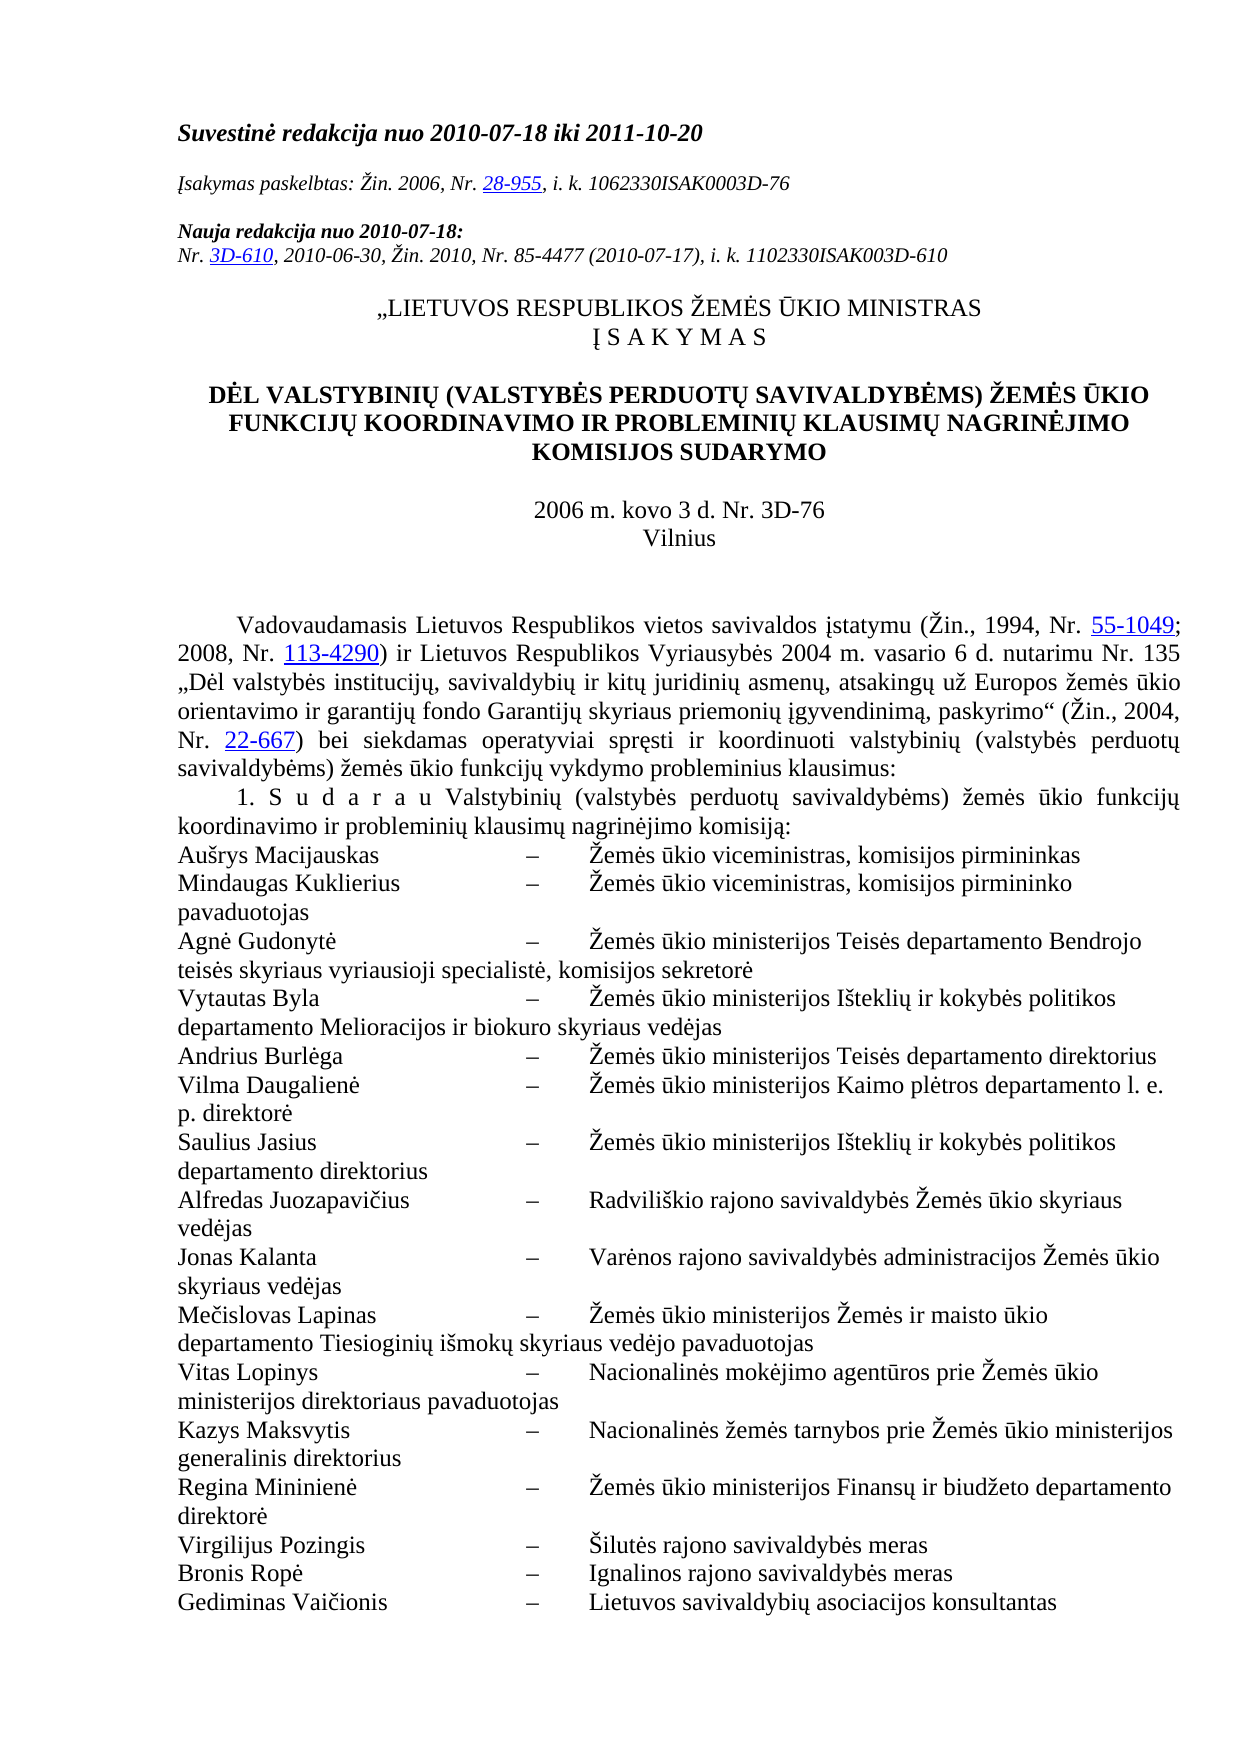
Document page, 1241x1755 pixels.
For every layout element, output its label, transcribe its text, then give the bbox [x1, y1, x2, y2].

text Virgilijus Pozingis – Šilutės rajono savivaldybės meras [177, 1530, 1181, 1558]
text Kazys Maksvytis – Nacionalinės žemės tarnybos prie Žemės ūkio ministerijos generalinis direktorius [177, 1415, 1181, 1472]
text Bronis Ropė – Ignalinos rajono savivaldybės meras [177, 1558, 1181, 1587]
text 2006 m. kovo 3 d. Nr. 3D-76 [177, 495, 1181, 523]
text Vilnius [177, 523, 1181, 552]
text Suvestinė redakcija nuo 2010-07-18 iki 2011-10-20 [177, 118, 1181, 147]
text Andrius Burlėga – Žemės ūkio ministerijos Teisės departamento direktorius [177, 1041, 1181, 1070]
text Jonas Kalanta – Varėnos rajono savivaldybės administracijos Žemės ūkio skyriaus vedėjas [177, 1242, 1181, 1300]
text Nauja redakcija nuo 2010-07-18: [177, 219, 1181, 243]
text Vadovaudamasis Lietuvos Respublikos vietos savivaldos įstatymu (Žin., 1994, Nr. 55-1049; 2008, Nr. 113-4290) ir Lietuvos Respublikos Vyriausybės 2004 m. vasario 6 d. nutarimu Nr. 135 „Dėl valstybės institucijų, savivaldybių ir kitų juridinių asmenų, atsakingų už Europos žemės ūkio orientavimo ir garantijų fondo Garantijų skyriaus priemonių įgyvendinimą, paskyrimo“ (Žin., 2004, Nr. 22-667) bei siekdamas operatyviai spręsti ir koordinuoti valstybinių (valstybės perduotų savivaldybėms) žemės ūkio funkcijų vykdymo probleminius klausimus: [177, 610, 1181, 782]
text Mindaugas Kuklierius – Žemės ūkio viceministras, komisijos pirmininko pavaduotojas [177, 868, 1181, 926]
text „LIETUVOS RESPUBLIKOS ŽEMĖS ŪKIO MINISTRAS [177, 293, 1181, 322]
text DĖL VALSTYBINIŲ (VALSTYBĖS PERDUOTŲ SAVIVALDYBĖMS) ŽEMĖS ŪKIO FUNKCIJŲ KOORDINAVIMO IR PROBLEMINIŲ KLAUSIMŲ NAGRINĖJIMO KOMISIJOS SUDARYMO [177, 380, 1181, 466]
text Aušrys Macijauskas – Žemės ūkio viceministras, komisijos pirmininkas [177, 840, 1181, 868]
text ĮSAKYMAS [177, 322, 1181, 351]
text Alfredas Juozapavičius – Radviliškio rajono savivaldybės Žemės ūkio skyriaus vedėjas [177, 1185, 1181, 1242]
text Saulius Jasius – Žemės ūkio ministerijos Išteklių ir kokybės politikos departamento direktorius [177, 1127, 1181, 1185]
text Regina Mininienė – Žemės ūkio ministerijos Finansų ir biudžeto departamento direktorė [177, 1472, 1181, 1530]
text Įsakymas paskelbtas: Žin. 2006, Nr. 28-955, i. k. 1062330ISAK0003D-76 [177, 171, 1181, 195]
text Gediminas Vaičionis – Lietuvos savivaldybių asociacijos konsultantas [177, 1587, 1181, 1616]
text Mečislovas Lapinas – Žemės ūkio ministerijos Žemės ir maisto ūkio departamento Tiesioginių išmokų skyriaus vedėjo pavaduotojas [177, 1300, 1181, 1357]
text Agnė Gudonytė – Žemės ūkio ministerijos Teisės departamento Bendrojo teisės skyriaus vyriausioji specialistė, komisijos sekretorė [177, 926, 1181, 983]
text Vitas Lopinys – Nacionalinės mokėjimo agentūros prie Žemės ūkio ministerijos direktoriaus pavaduotojas [177, 1357, 1181, 1415]
text Vilma Daugalienė – Žemės ūkio ministerijos Kaimo plėtros departamento l. e. p. direktorė [177, 1070, 1181, 1127]
text Nr. 3D-610, 2010-06-30, Žin. 2010, Nr. 85-4477 (2010-07-17), i. k. 1102330ISAK003D-610 [177, 243, 1181, 267]
text Vytautas Byla – Žemės ūkio ministerijos Išteklių ir kokybės politikos departamento Melioracijos ir biokuro skyriaus vedėjas [177, 983, 1181, 1041]
text 1. S u d a r a u Valstybinių (valstybės perduotų savivaldybėms) žemės ūkio funkcijų koordinavimo ir probleminių klausimų nagrinėjimo komisiją: [177, 782, 1181, 840]
